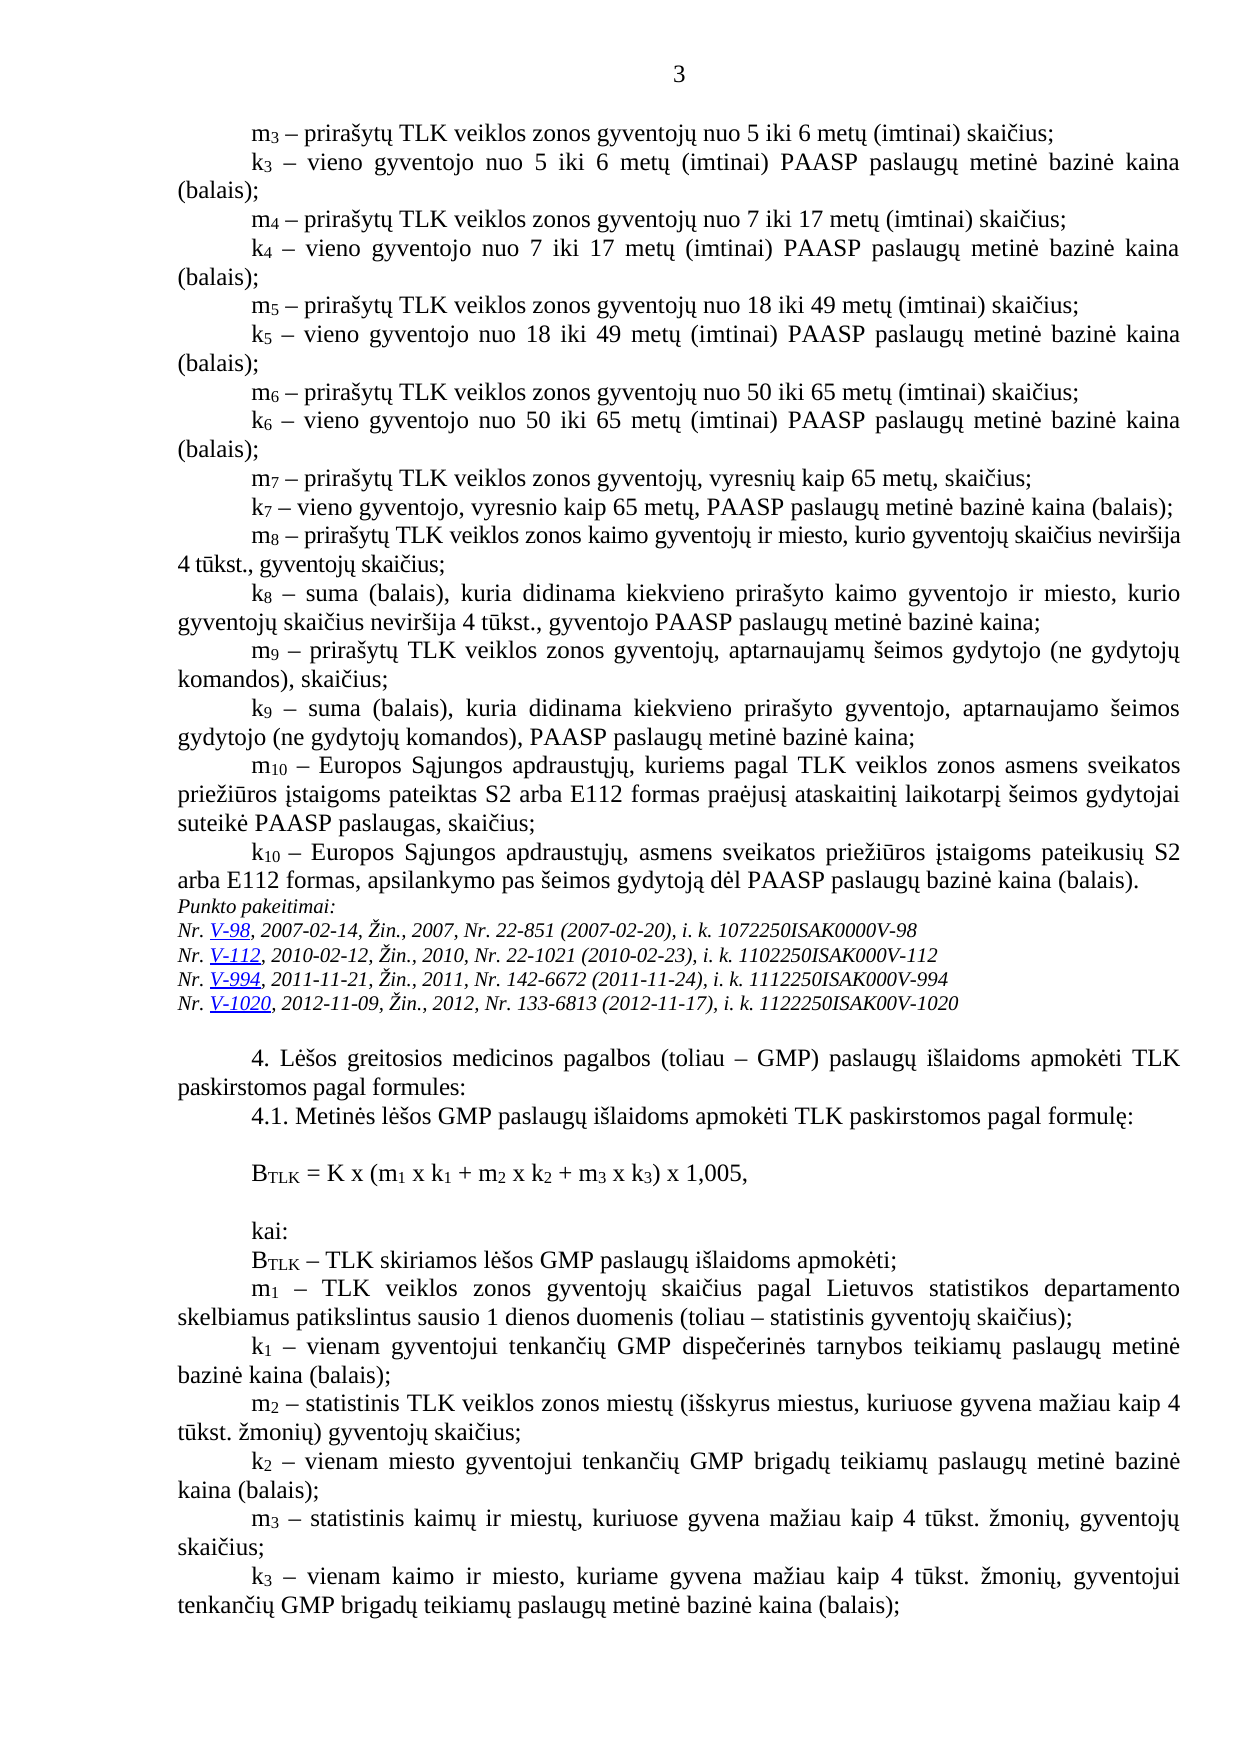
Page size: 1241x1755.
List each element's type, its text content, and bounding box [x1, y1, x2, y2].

text k2 – vienam miesto gyventojui tenkančių GMP brigadų teikiamų paslaugų metinė bazinė kaina (balais); [177, 1446, 1181, 1503]
text k10 – Europos Sąjungos apdraustųjų, asmens sveikatos priežiūros įstaigoms pateikusių S2 arba E112 formas, apsilankymo pas šeimos gydytoją dėl PAASP paslaugų bazinė kaina (balais). [177, 837, 1181, 894]
text m3 – statistinis kaimų ir miestų, kuriuose gyvena mažiau kaip 4 tūkst. žmonių, gyventojų skaičius; [177, 1503, 1181, 1561]
text m5 – prirašytų TLK veiklos zonos gyventojų nuo 18 iki 49 metų (imtinai) skaičius; [177, 291, 1181, 319]
text m1 – TLK veiklos zonos gyventojų skaičius pagal Lietuvos statistikos departamento skelbiamus patikslintus sausio 1 dienos duomenis (toliau – statistinis gyventojų skaičius); [177, 1273, 1181, 1331]
text m3 – prirašytų TLK veiklos zonos gyventojų nuo 5 iki 6 metų (imtinai) skaičius; [177, 118, 1181, 147]
text BTLK – TLK skiriamos lėšos GMP paslaugų išlaidoms apmokėti; [177, 1245, 1181, 1273]
text k4 – vieno gyventojo nuo 7 iki 17 metų (imtinai) PAASP paslaugų metinė bazinė kaina (balais); [177, 233, 1181, 291]
text 4.1. Metinės lėšos GMP paslaugų išlaidoms apmokėti TLK paskirstomos pagal formulę: [177, 1101, 1181, 1130]
text k9 – suma (balais), kuria didinama kiekvieno prirašyto gyventojo, aptarnaujamo šeimos gydytojo (ne gydytojų komandos), PAASP paslaugų metinė bazinė kaina; [177, 693, 1181, 751]
text Punkto pakeitimai: [177, 894, 1181, 918]
text m4 – prirašytų TLK veiklos zonos gyventojų nuo 7 iki 17 metų (imtinai) skaičius; [177, 204, 1181, 233]
text m10 – Europos Sąjungos apdraustųjų, kuriems pagal TLK veiklos zonos asmens sveikatos priežiūros įstaigoms pateiktas S2 arba E112 formas praėjusį ataskaitinį laikotarpį šeimos gydytojai suteikė PAASP paslaugas, skaičius; [177, 751, 1181, 837]
text m6 – prirašytų TLK veiklos zonos gyventojų nuo 50 iki 65 metų (imtinai) skaičius; [177, 377, 1181, 406]
text k3 – vienam kaimo ir miesto, kuriame gyvena mažiau kaip 4 tūkst. žmonių, gyventojui tenkančių GMP brigadų teikiamų paslaugų metinė bazinė kaina (balais); [177, 1561, 1181, 1618]
text k5 – vieno gyventojo nuo 18 iki 49 metų (imtinai) PAASP paslaugų metinė bazinė kaina (balais); [177, 319, 1181, 377]
text Nr. V-1020, 2012-11-09, Žin., 2012, Nr. 133-6813 (2012-11-17), i. k. 1122250ISAK00V-1020 [177, 991, 1181, 1015]
text Nr. V-98, 2007-02-14, Žin., 2007, Nr. 22-851 (2007-02-20), i. k. 1072250ISAK0000V-98 [177, 918, 1181, 942]
text kai: [177, 1216, 1181, 1245]
text k1 – vienam gyventojui tenkančių GMP dispečerinės tarnybos teikiamų paslaugų metinė bazinė kaina (balais); [177, 1331, 1181, 1388]
text m2 – statistinis TLK veiklos zonos miestų (išskyrus miestus, kuriuose gyvena mažiau kaip 4 tūkst. žmonių) gyventojų skaičius; [177, 1388, 1181, 1446]
text 4. Lėšos greitosios medicinos pagalbos (toliau – GMP) paslaugų išlaidoms apmokėti TLK paskirstomos pagal formules: [177, 1043, 1181, 1101]
text Nr. V-112, 2010-02-12, Žin., 2010, Nr. 22-1021 (2010-02-23), i. k. 1102250ISAK000V-112 [177, 942, 1181, 967]
text m7 – prirašytų TLK veiklos zonos gyventojų, vyresnių kaip 65 metų, skaičius; [177, 463, 1181, 492]
text k8 – suma (balais), kuria didinama kiekvieno prirašyto kaimo gyventojo ir miesto, kurio gyventojų skaičius neviršija 4 tūkst., gyventojo PAASP paslaugų metinė bazinė kaina; [177, 578, 1181, 636]
text BTLK = K x (m1 x k1 + m2 x k2 + m3 x k3) x 1,005, [177, 1158, 1181, 1187]
text Nr. V-994, 2011-11-21, Žin., 2011, Nr. 142-6672 (2011-11-24), i. k. 1112250ISAK000V-994 [177, 967, 1181, 991]
text k6 – vieno gyventojo nuo 50 iki 65 metų (imtinai) PAASP paslaugų metinė bazinė kaina (balais); [177, 406, 1181, 463]
text k3 – vieno gyventojo nuo 5 iki 6 metų (imtinai) PAASP paslaugų metinė bazinė kaina (balais); [177, 147, 1181, 204]
text m8 – prirašytų TLK veiklos zonos kaimo gyventojų ir miesto, kurio gyventojų skaičius neviršija 4 tūkst., gyventojų skaičius; [177, 521, 1181, 578]
text k7 – vieno gyventojo, vyresnio kaip 65 metų, PAASP paslaugų metinė bazinė kaina (balais); [177, 492, 1181, 521]
text m9 – prirašytų TLK veiklos zonos gyventojų, aptarnaujamų šeimos gydytojo (ne gydytojų komandos), skaičius; [177, 636, 1181, 693]
